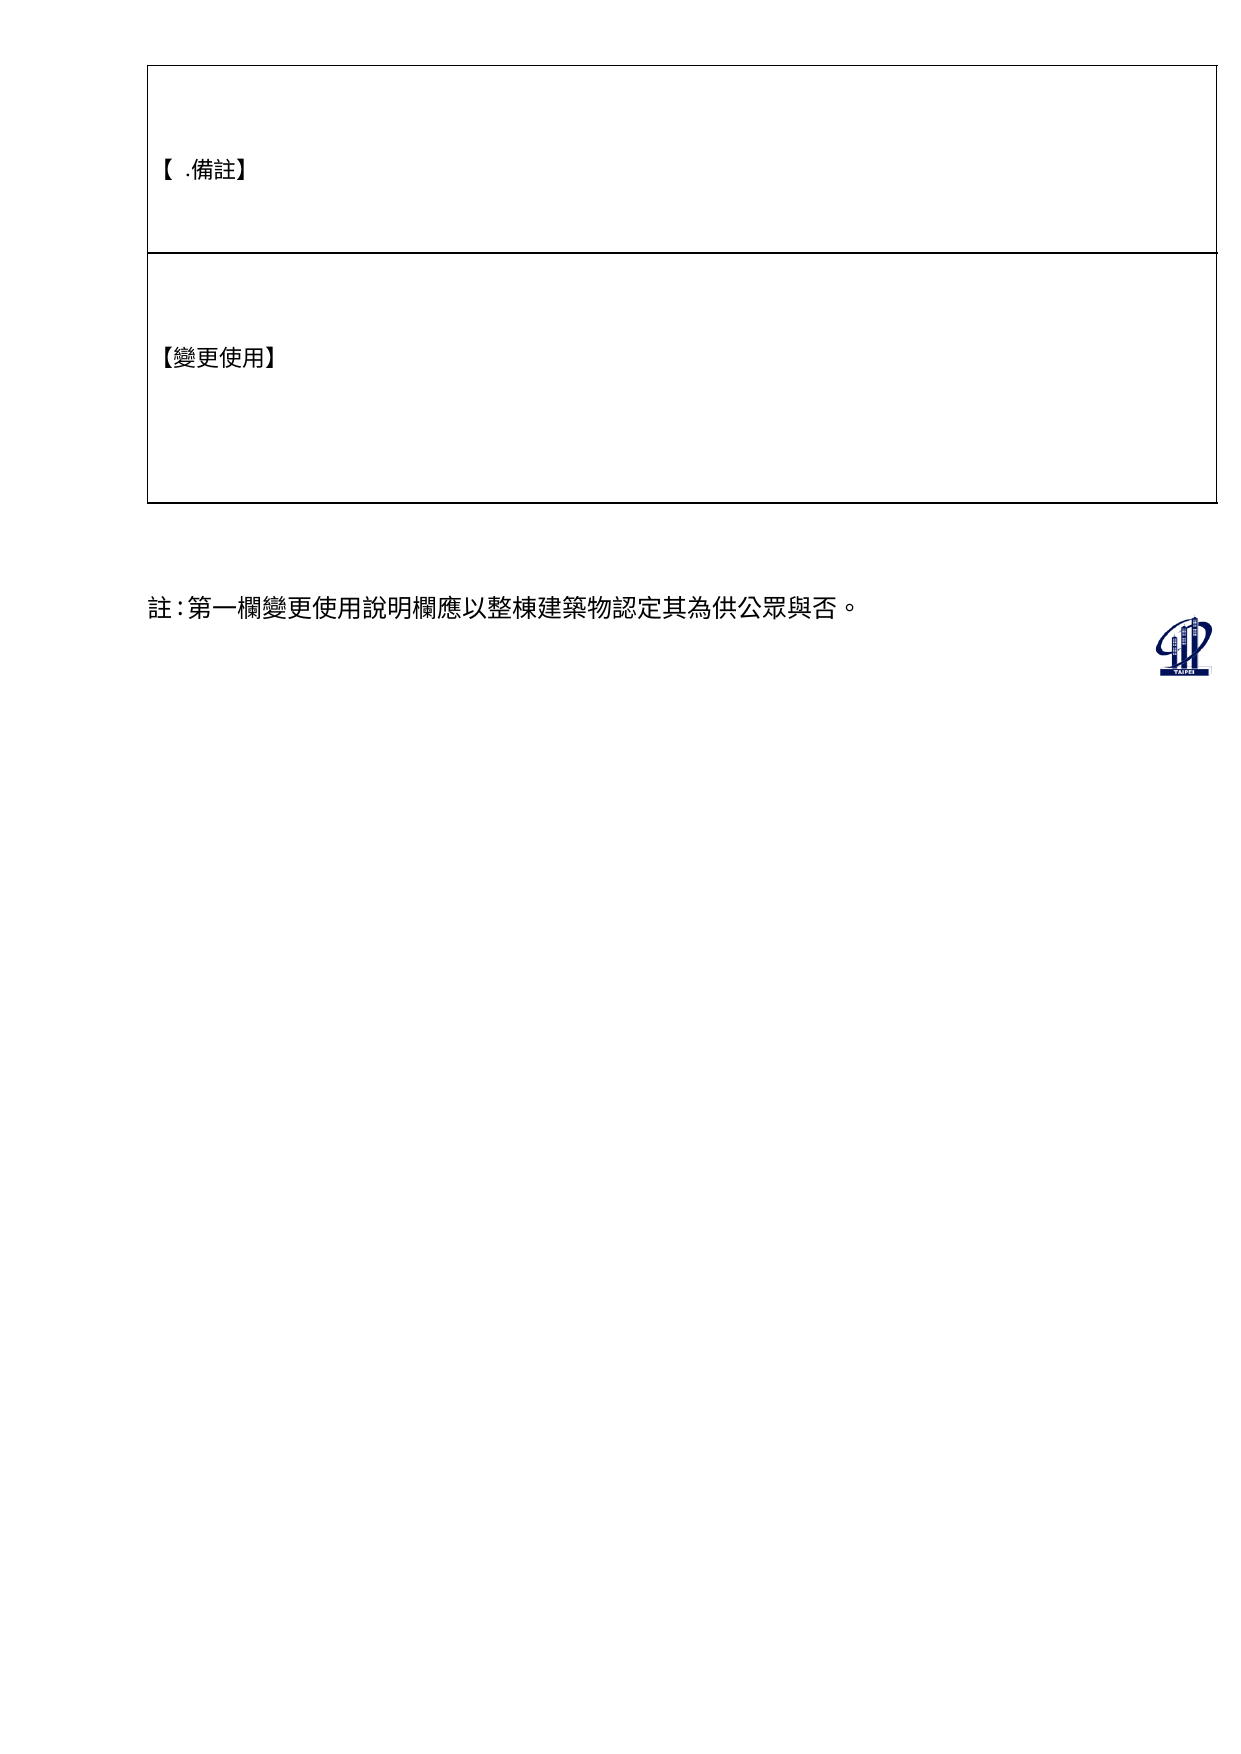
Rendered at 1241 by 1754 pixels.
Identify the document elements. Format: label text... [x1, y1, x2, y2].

table_cell 【變更使用】 [148, 254, 1216, 502]
text 註:第一欄變更使用說明欄應以整棟建築物認定其為供公眾與否。 [148, 564, 1092, 627]
table_cell 【 .備註】 [148, 66, 1216, 252]
